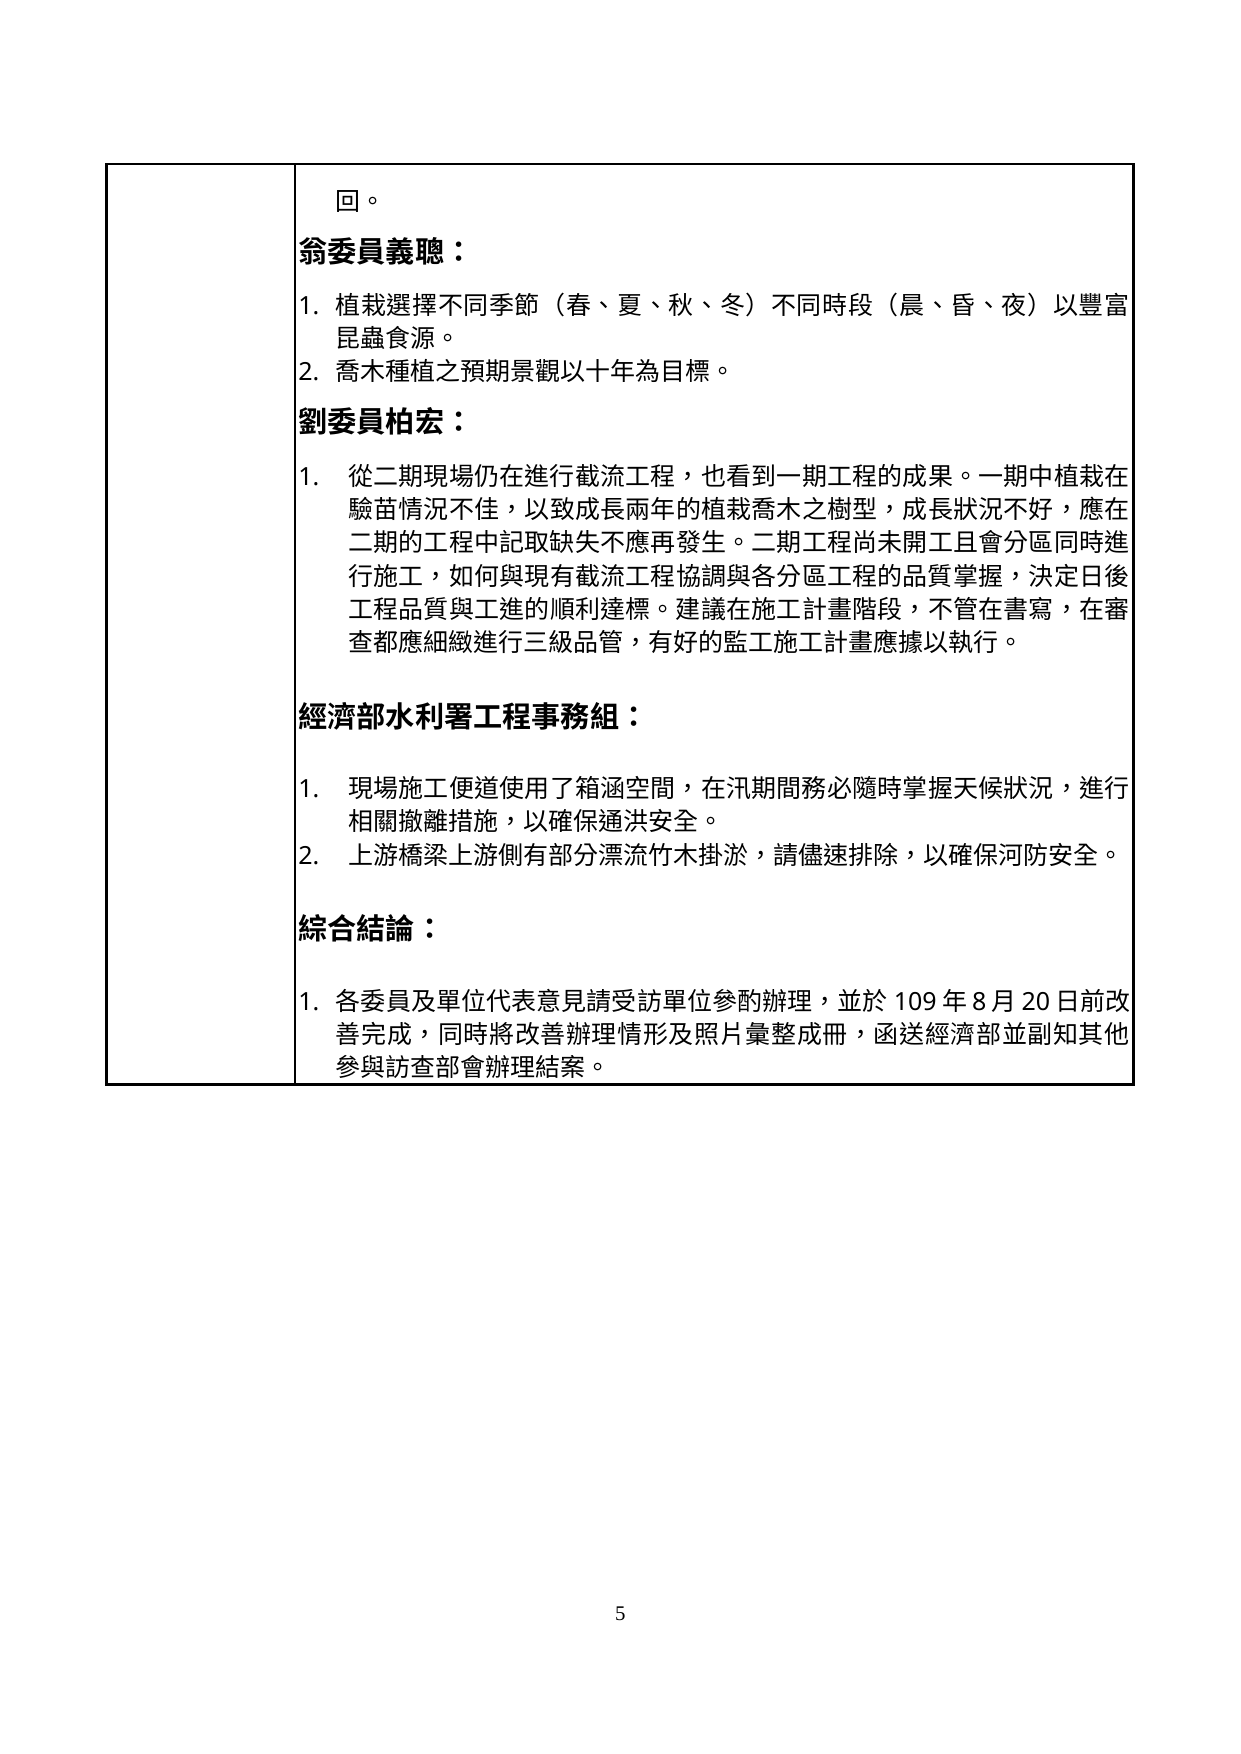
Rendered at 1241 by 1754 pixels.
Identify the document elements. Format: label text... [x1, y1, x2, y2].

table_cell 訪查意見 蔡委員孟元： 本計畫將於109年底結束，縣府整體執行仍有待如期如質加速趕辦。 經費執行情形列表金額及支用比有誤，部分請再檢視修正。 縣府各核定計畫分由不同生態檢核團隊執行，如何確保執行品質，建議由縣府總顧問團隊輔導掌握，以落實生態保育總目標。 宜梧滯洪池水環境改善為亮點之一，生態環境良好應避免過多人工設施引入，影響棲息環境空間。 雲林溪水環境改善掀蓋及汙水截流應為亮點工作，目前汛期施工，應特別注意施工安全及阻礙通洪之情形。 公民參與及資訊公開執行情形良好，請持續並隨進度更新網站資訊。 委由公所辦理之計畫，請縣府加強督導。 涂委員明達： 感謝雲林縣政府對水環境計畫的用心，總體計畫目標輪廓進步很多，簡報條理分明，掌握度高，予以肯定。 各個計畫普遍品質進步很多，設計團隊的功力影響至鉅，如何吸納更多優質的設計、施工團隊，是縣府水利處可以繼續努力的，優質的團隊，就會自然帶來好的景觀環境、生態環境及後續的維護管理也多會迎刄而解。 建議縣府設計審查多秉持「簡單自然好維護」把關原則。 生態檢核作業中規中矩，資源調查完整各計畫有個別服務的團隊，建議雲科大能串連建立各團隊的平台，橫向整合及更著力於未來永續關懷與觀察、控管。 公民團體互動措施良好，予以肯定。 椬梧滯洪池計畫，早年設計之工程品質良好，唯當年初動土時程已久，生態環境維持非常良好，土堤、步道等之修復刻不容緩，另當年防風植栽已達成效，建議再多補植誘鳥之本土之原生樹種，以更增加生態豐富性，不要再多做硬體工程。 斗六市後庒埤水域環境計畫，建議優先改善養豬塲之水質處理。 翁委員義聰： 外來種該移除就要移除，不要被美麗的名稱或外型所迷惑。有關大樹以胸高徑15公分為標準，建議需考慮是否為本土種，以及是否能誘鳥誘蝶等因素，例如構樹及苦棟的果實是許多鳥類的食源。 雲林溪(以下頁碼為網路上的版本) 簡報6頁：照片中步道的石頭(或水泥板)間距過大，不符合人的行人腳步間距。右邊垂直水泥壁，建議埋設供會捕食蚊蟲的棕沙燕築巢的塑膠管，以減少蚊蟲(簡報地9張邊2張照片的環境亦同)。 簡報14-17及27頁：應標示樹種名稱，並確認是否為本地種？ 簡報36-39頁：A.應寫出各類動物植物數量最多的本地種，B.再選出保護標的與指標物種，C.例如須保護或是翠鳥及紅冠水雞的棲地梅也得到妥善保護。 簡報37-38頁：小葉欖仁可移除，周邊的原生種構樹及血桐為昆蟲及鳥類食源，如來得及建議保留。 簡報70及71大石頭的砌石工，怪怪的。 簡報73頁：應補充人工濕地目前狀況的說明。 椬梧滯洪池 滯洪池原來棲地為短腿的水鳥(如高蹺鴴、鷹斑鷸等)的棲息地，春天及夏天是高蹺鴴的繁殖區。成為滯洪池後則成為雁鴨科(浮鴨及潛鴨)鳥類的棲息地。 關注物種(指標物種)之意見：椬梧滯洪池的指標物種為鳳頭潛鴨、紅頭潛鴨、赤頸鴨、琵嘴鴨、小水鴨及尖尾鴨等，尤其是鳳頭潛鴨每年約有1,300隻為台灣前三大棲息地，應更要加以保護。 滯洪池及周邊的河殼菜蛤、鴨嘴公代等薄殼螺貝類，以及流蘇菜等水生植物為潛鴨與浮鴨的主要食物，亦應受到關注。 綜合上述意見浮橋、便道及木棧道應避開水鳥停棲區域，尤其延伸進入水域。 口湖鄉的主要魚類養殖物種包括鰻魚(蒲鰻燒)、中箔仔(烏魚子)、蝦子、文蛤、紅樹蜆(馬蹄蛤)等。 馬賽克公共藝術入口意象以外來種魚類為主，是否有機會修改？ 簡報90頁：無葉檉柳原產於北非、東非、亞洲的巴基斯坦及阿富汗等地 ，如有估死建議替換為本地物種。 簡報94頁：建議生態檢核經費提高至2.5%，經費太少要求做很多有些不合理。 簡報96頁：生態檢核資料應轉為關注物種或保育標的，並提出如何保育的建議。 簡報104頁：因為有關注物種鳳頭潛鴨棲息，生態敏感區應劃水池全區，至多周邊10公尺為緩衝區。 簡報105-106頁：園區中有許多本地種原生種植栽(如風箱、朴樹等)，不應再新種木麻黃。 北港鎮新街大排截流(簡報156頁)，勾填表格之後，建議標示關注物種及保育對策。 大潭排水(的189頁)及後庄埤(第184頁)生態檢核部分：A.應標示樹種名稱，並核對其是否為本地種，例如外來種小葉欖仁是否移除？B.應寫出各類動物與植物數量最多的本地種(第191頁)；C.再選出保護標的與指標物種。 斗南他里霧埤生態檢核部分：A.建議加強周邊植物調查，並建議種植本地樹種能誘蝶與誘鳥的種類；B.應寫出各類動物數量最多的本地種；C.建議增加原住民他里霧社的歷史解說。 林內鄉的植栽請考慮是否與紫斑蝶契合？ 請補充斗六後庄埤附近有「諸羅樹蛙」，建請於本案基地內或周圍棲地種植適當植栽，使10-20年後的次生林能成為「諸羅樹蛙」棲息地。 雲林溪的第一期植栽應有修改為本地種的機會，例如流蘇、朴樹、楓香等，大樹間的灌叢可考慮補種紫金露花、夜來香、七里香等黃昏開花的植物。 劉委員柏宏： 縣府口頭簡報內容及整理較書面（電子檔）更清楚，簡報者羅科長表現優，生態檢核的簡報也清楚明瞭，表現亦佳。 縣府水環境整體計畫願景，建議以縣府施政願景來整合現在仍僅分區的概念，在分區平衡發展下的縣級水環境願景及目標為何？如以水質改善為先，水畔環境改善為輔，也應提出水質改善的短、中、長期目標。 接上，本階段執行經費16億4仟萬中，污水截流處理（環保署補助）近13億佔8成。故對水質改善的企圖心很強，是很好的現象，但有看到各案的效益，應可整合為縣的整合效益。且，因設施增多，維管的能量需求高，如何透過的整合及支持，與公所合作並配合民間，有S.O.P來維護管理才能成功，不僅巡守、設施的維管，經費編列及環境教育導覽等可以全套規劃執行，如雲林溪的水資中心加入環教功能委由民間導覽等，對污水截流、週邊環境、文史等均可加入。 雲林溪拆蓋段包含已完工及施工中，是否已全拆除，截流分期施工，是否也全段納入。截流後之基流量有多少？對水岸棲地之幫助效益有否完整，後是需要補水策略。 生態檢核團隊，組成團隊完整，有各個學校的加入更好，但主導的雲科大組成團隊未在資料呈現，應可補充。另，生態檢核下的（迴避、縮小、減輕、補償）的設計等策略也具體，但建議施工階段的持續監測，才能達到生態檢核的目標。 行政院環境保護署： 簡報內容完整，報告清晰，工程掌控良好；另公民參與資訊公開及生態檢核依規定及地方特色辦理；予以肯定。 雲林溪汙水截流工程（景觀標）尚未發包，請加速辦理。 建議加速工程施工，並加強工程款實支轉正。 內政部營建署： 簡報未將本署補助之「雲林縣斗六市水資源回收中心功能提升暨第一期設備介面修復及整合計畫」規劃案列入經費統計，建議修正。 經濟部水利署河川海岸組： 本次訪查案件之經費來源為全國水環境改善計畫第一階段編列至109年止，請雲林縣政府配合預算編列期程辦理。 「斗南他里霧埤公園水域水環境改善計畫」委由斗南鎮公所辦理，請雲林縣政府加強督促並輔導斗南鎮公所執行。 執行案件請雲林縣政府依實際進度辦理經費請款及核銷。 請依「全國水環境改善計畫執行作業注意事項」規定，落實辦理各階段生態檢核、民眾參與及資訊公開工作。 水環境改善案件完成後，請雲林縣政府落實後續相關維護管理工作。 經濟部水利署工程事務組： 本計畫經費執行情形，部分工程計畫支用比偏低，請加速辦理。 分項工程執行情形，大部分進度正常，其中雲林溪水與綠計畫(第二期)，有些微落後，該工程曾停工再復工，後續相關界面、工序安排及行政作業請預為處理，以利工進。 本計畫在縣府屬跨局處共同推動，其專案小組運作情形，請補充說明。 後續管理計畫，其預算編列情形，請補充說明。 本計畫各項工程，其工程督導達105次，對工程推動及品質重視，值得肯定，查核成績5甲2乙，甲等比例71％不錯，請持續提升。 生態檢核部份，對迴避、縮少、減輕、補償四項策略運用情形，建議能針對各項工程列表呈現其具體內容。 經濟部水利署第五河川局： 鄉鎮公所代辦縣府的生態檢核、公民參與及資訊公開落實度不足，建議縣府委託時宜請代辦單位參照計畫規定納入工程辦理；另公所執行進度較易落後，建議建立與代辦單位的進度管控機制，避免進度不符期程。 目前雲林縣水環境資訊公開建制於縣府網頁，公所代辦工程的資訊公開建議仍公開於該網頁。 「雲林溪水與綠計畫(第二期)」現勘意見 涂委員明達： 本計畫重點在掀蓋，目的已成，但一期工程設計中，諸多欠缺美學、景觀、生態元素，舉凡漿砌卵石、親水階梯、橋樑欄杆、植栽等設計及工程都仍有頗多瑕疵，建議縣府能於二期景觀工程設計時，多予補救挽回。 翁委員義聰： 植栽選擇不同季節（春、夏、秋、冬）不同時段（晨、昏、夜）以豐富昆蟲食源。 喬木種植之預期景觀以十年為目標。 劉委員柏宏： 從二期現場仍在進行截流工程，也看到一期工程的成果。一期中植栽在驗苗情況不佳，以致成長兩年的植栽喬木之樹型，成長狀況不好，應在二期的工程中記取缺失不應再發生。二期工程尚未開工且會分區同時進行施工，如何與現有截流工程協調與各分區工程的品質掌握，決定日後工程品質與工進的順利達標。建議在施工計畫階段，不管在書寫，在審查都應細緻進行三級品管，有好的監工施工計畫應據以執行。 經濟部水利署工程事務組： 現場施工便道使用了箱涵空間，在汛期間務必隨時掌握天候狀況，進行相關撤離措施，以確保通洪安全。 上游橋梁上游側有部分漂流竹木掛淤，請儘速排除，以確保河防安全。 綜合結論： 各委員及單位代表意見請受訪單位參酌辦理，並於109年8月20日前改善完成，同時將改善辦理情形及照片彙整成冊，函送經濟部並副知其他參與訪查部會辦理結案。 [296, 165, 1132, 1083]
table_cell [108, 165, 294, 1083]
